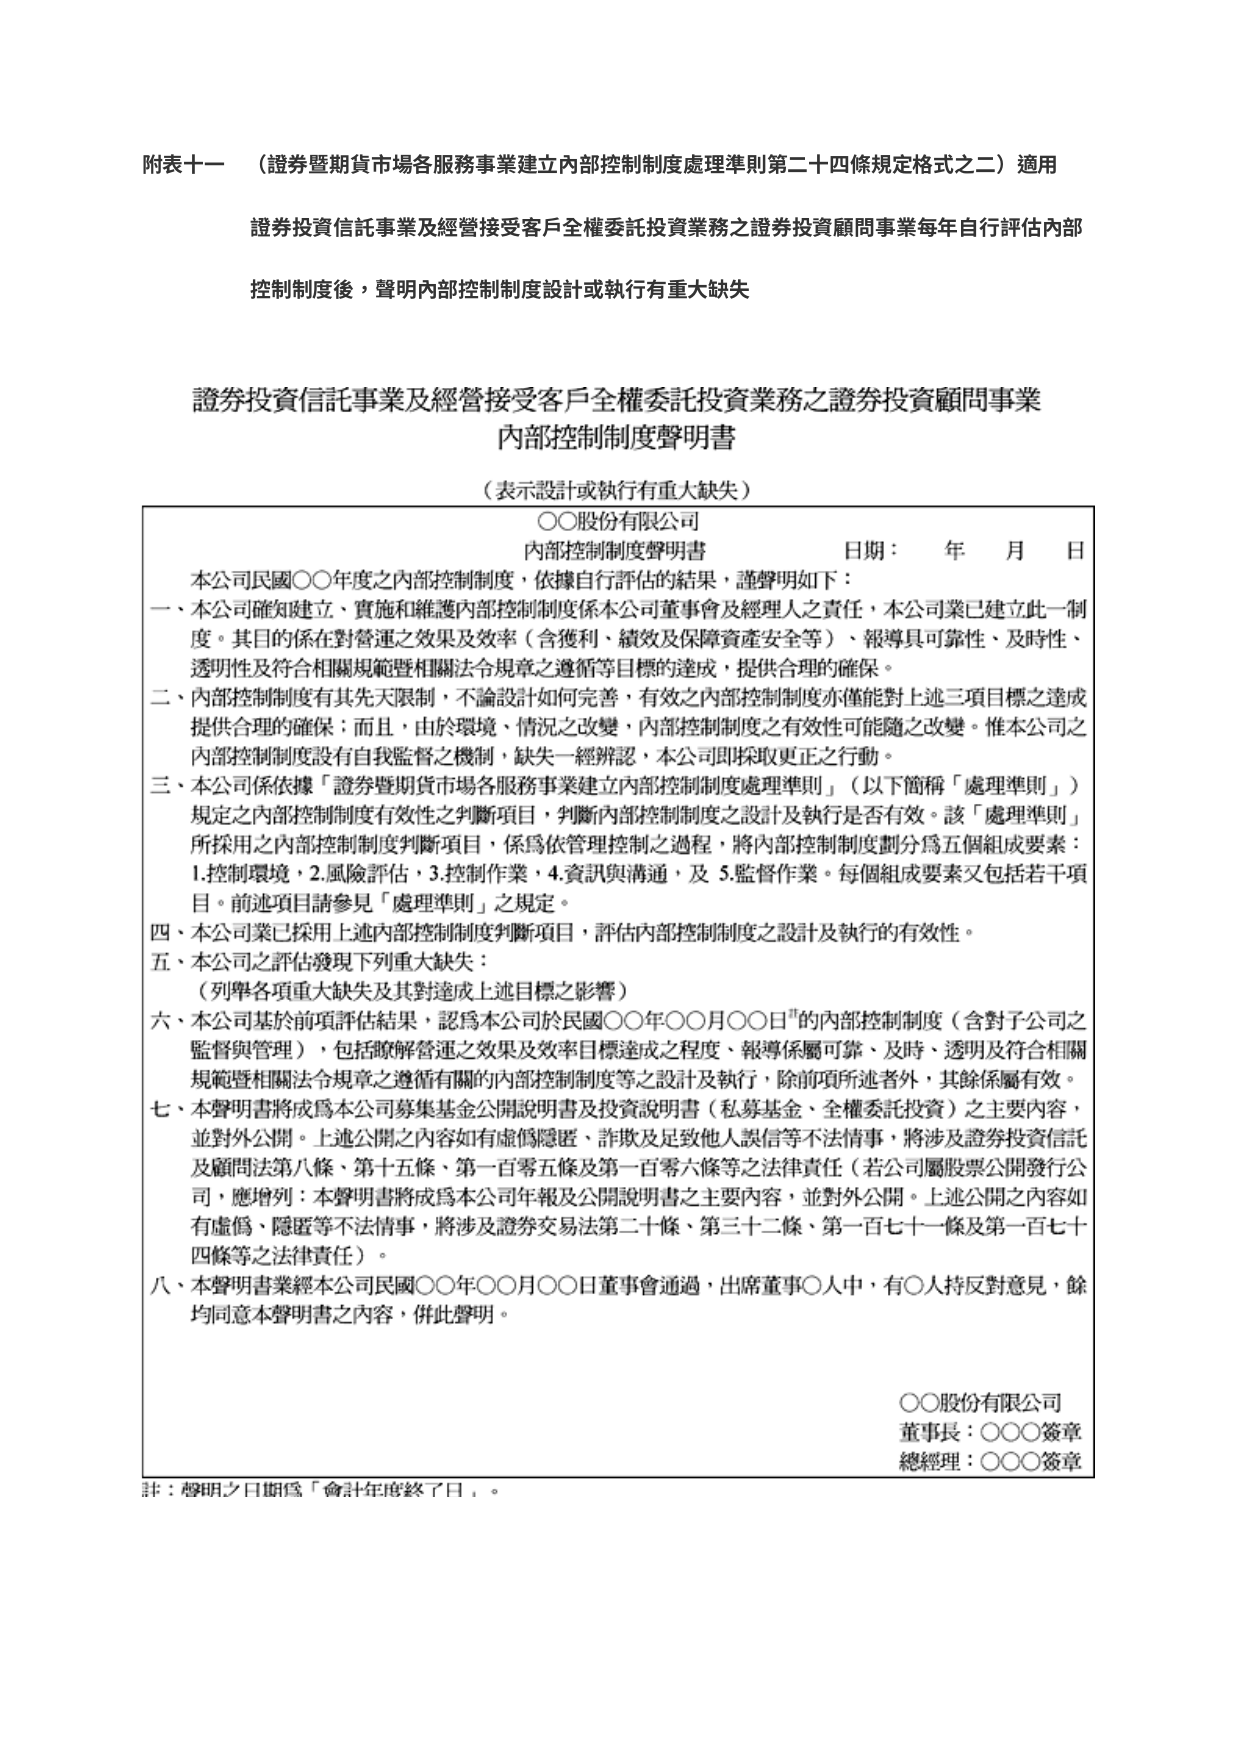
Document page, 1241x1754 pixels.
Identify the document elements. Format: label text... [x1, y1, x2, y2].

text 附表十一 （證券暨期貨市場各服務事業建立內部控制制度處理準則第二十四條規定格式之二）適用 證券投資信託事業及經營接受客戶全權委託投資業務之證券投資顧問事業每年自行評估內部 控制制度後，聲明內部控制制度設計或執行有重大缺失 [142, 122, 1098, 309]
